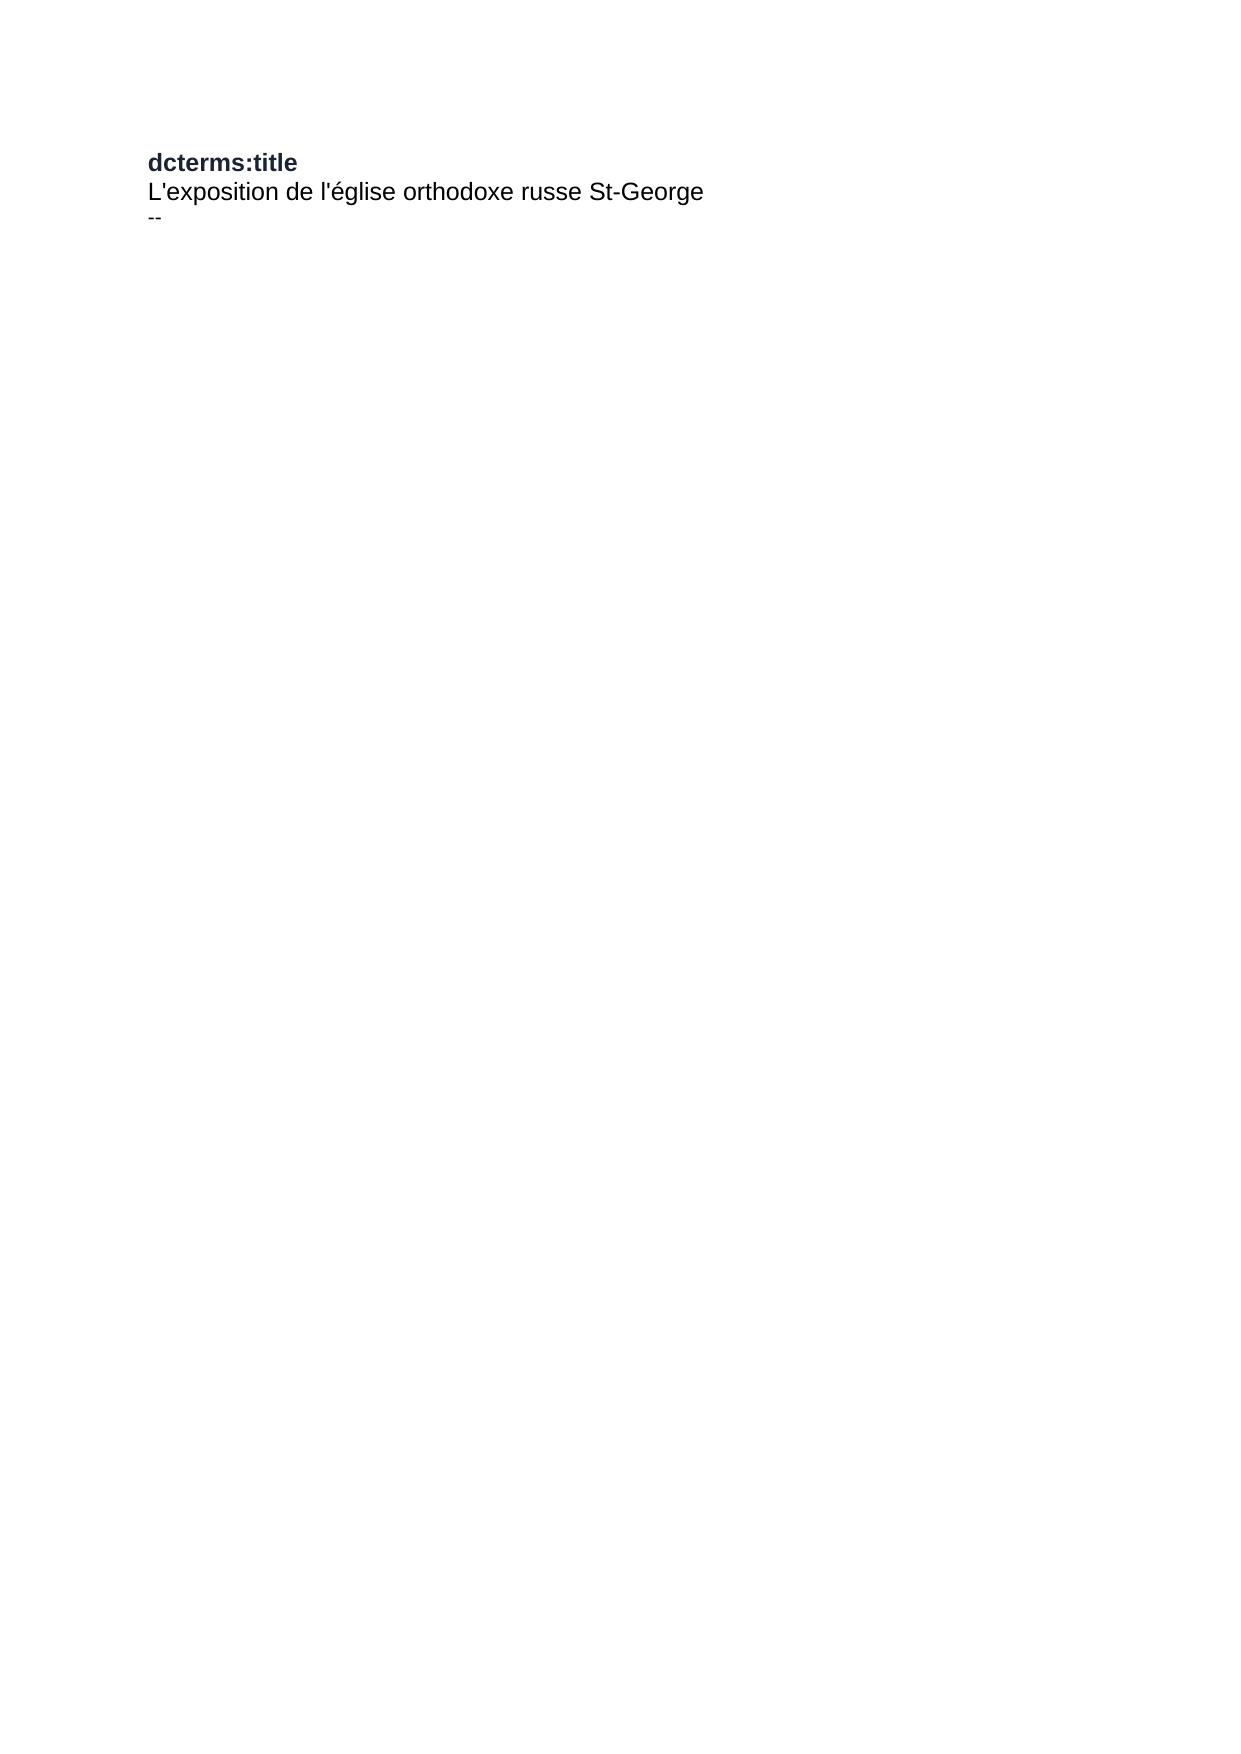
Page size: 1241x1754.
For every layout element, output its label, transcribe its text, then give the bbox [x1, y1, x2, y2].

text -- [148, 205, 1092, 229]
text L'exposition de l'église orthodoxe russe St-George [148, 176, 1092, 205]
text dcterms:title [148, 148, 1092, 176]
